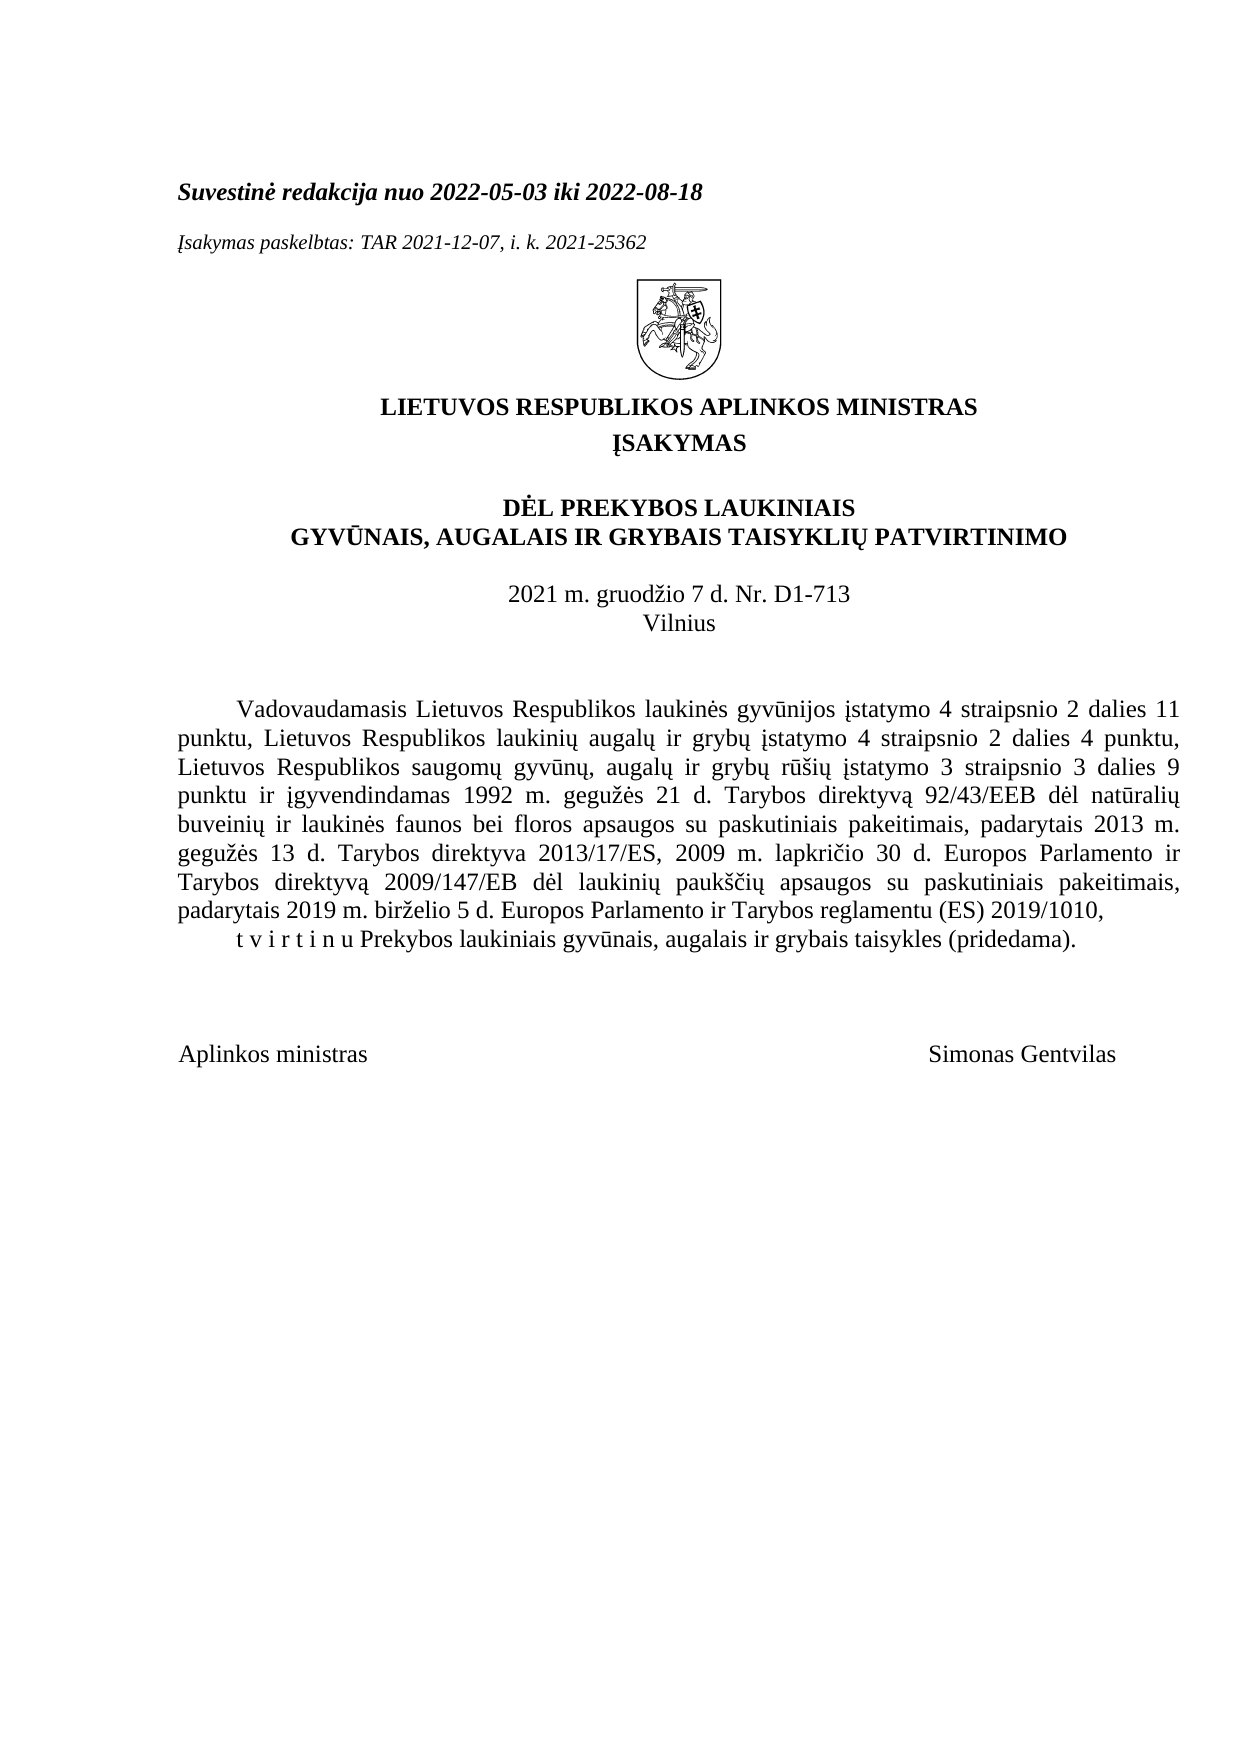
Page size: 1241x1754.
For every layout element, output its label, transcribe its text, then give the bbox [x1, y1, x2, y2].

text ĮSAKYMAS [177, 428, 1181, 457]
text DĖL PREKYBOS LAUKINIAIS [177, 493, 1181, 522]
text Įsakymas paskelbtas: TAR 2021-12-07, i. k. 2021-25362 [177, 230, 1181, 254]
text Vilnius [177, 608, 1181, 637]
text Vadovaudamasis Lietuvos Respublikos laukinės gyvūnijos įstatymo 4 straipsnio 2 dalies 11 punktu, Lietuvos Respublikos laukinių augalų ir grybų įstatymo 4 straipsnio 2 dalies 4 punktu, Lietuvos Respublikos saugomų gyvūnų, augalų ir grybų rūšių įstatymo 3 straipsnio 3 dalies 9 punktu ir įgyvendindamas 1992 m. gegužės 21 d. Tarybos direktyvą 92/43/EEB dėl natūralių buveinių ir laukinės faunos bei floros apsaugos su paskutiniais pakeitimais, padarytais 2013 m. gegužės 13 d. Tarybos direktyva 2013/17/ES, 2009 m. lapkričio 30 d. Europos Parlamento ir Tarybos direktyvą 2009/147/EB dėl laukinių paukščių apsaugos su paskutiniais pakeitimais, padarytais 2019 m. birželio 5 d. Europos Parlamento ir Tarybos reglamentu (ES) 2019/1010, [177, 694, 1181, 924]
text Suvestinė redakcija nuo 2022-05-03 iki 2022-08-18 [177, 177, 1181, 206]
text GYVŪNAIS, AUGALAIS IR GRYBAIS TAISYKLIŲ PATVIRTINIMO [177, 522, 1181, 551]
text LIETUVOS RESPUBLIKOS APLINKOS MINISTRAS [177, 392, 1181, 421]
text t v i r t i n u Prekybos laukiniais gyvūnais, augalais ir grybais taisykles (pridedama). [177, 924, 1181, 953]
text 2021 m. gruodžio 7 d. Nr. D1-713 [177, 579, 1181, 608]
text Aplinkos ministras Simonas Gentvilas [178, 1039, 1177, 1068]
